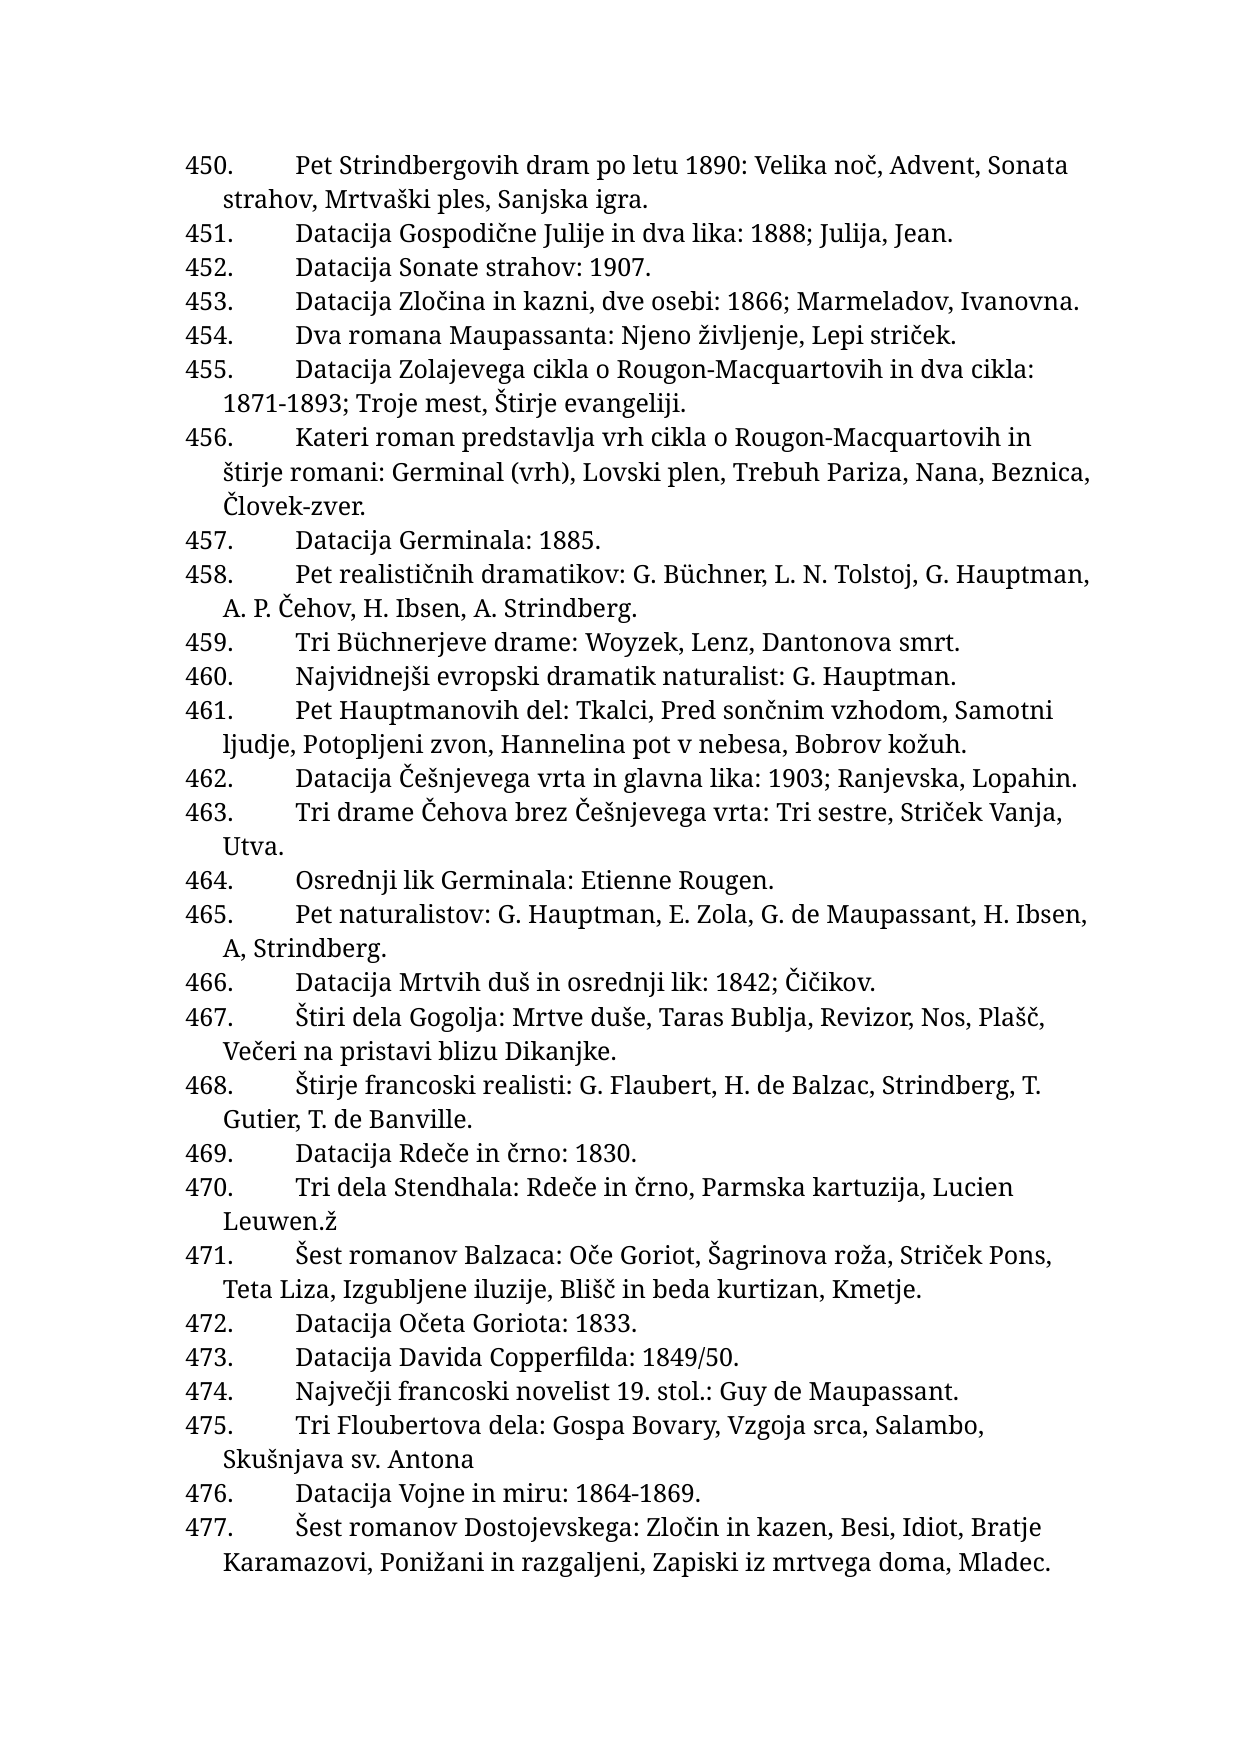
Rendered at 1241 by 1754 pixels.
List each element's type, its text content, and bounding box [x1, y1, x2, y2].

list Pet naturalistov: G. Hauptman, E. Zola, G. de Maupassant, H. Ibsen, A, Strindberg. [185, 897, 1093, 965]
list Datacija Gospodične Julije in dva lika: 1888; Julija, Jean. [185, 216, 1093, 250]
list Tri drame Čehova brez Češnjevega vrta: Tri sestre, Striček Vanja, Utva. [185, 795, 1093, 863]
list Tri Büchnerjeve drame: Woyzek, Lenz, Dantonova smrt. [185, 624, 1093, 658]
list Tri Floubertova dela: Gospa Bovary, Vzgoja srca, Salambo, Skušnjava sv. Antona [185, 1408, 1093, 1476]
list Datacija Mrtvih duš in osrednji lik: 1842; Čičikov. [185, 965, 1093, 999]
list Najvidnejši evropski dramatik naturalist: G. Hauptman. [185, 658, 1093, 693]
list Šest romanov Balzaca: Oče Goriot, Šagrinova roža, Striček Pons, Teta Liza, Izgubljene iluzije, Blišč in beda kurtizan, Kmetje. [185, 1238, 1093, 1306]
list Datacija Sonate strahov: 1907. [185, 250, 1093, 284]
list Pet Hauptmanovih del: Tkalci, Pred sončnim vzhodom, Samotni ljudje, Potopljeni zvon, Hannelina pot v nebesa, Bobrov kožuh. [185, 693, 1093, 761]
list Štiri dela Gogolja: Mrtve duše, Taras Bublja, Revizor, Nos, Plašč, Večeri na pristavi blizu Dikanjke. [185, 999, 1093, 1067]
list Dva romana Maupassanta: Njeno življenje, Lepi striček. [185, 318, 1093, 352]
list Datacija Zločina in kazni, dve osebi: 1866; Marmeladov, Ivanovna. [185, 284, 1093, 318]
list Največji francoski novelist 19. stol.: Guy de Maupassant. [185, 1374, 1093, 1408]
list Pet realističnih dramatikov: G. Büchner, L. N. Tolstoj, G. Hauptman, A. P. Čehov, H. Ibsen, A. Strindberg. [185, 556, 1093, 624]
list Datacija Vojne in miru: 1864-1869. [185, 1476, 1093, 1510]
list Datacija Očeta Goriota: 1833. [185, 1306, 1093, 1340]
list Datacija Germinala: 1885. [185, 522, 1093, 556]
list Pet Strindbergovih dram po letu 1890: Velika noč, Advent, Sonata strahov, Mrtvaški ples, Sanjska igra. [185, 148, 1093, 216]
list Štirje francoski realisti: G. Flaubert, H. de Balzac, Strindberg, T. Gutier, T. de Banville. [185, 1067, 1093, 1135]
list Tri dela Stendhala: Rdeče in črno, Parmska kartuzija, Lucien Leuwen.ž [185, 1169, 1093, 1238]
list Datacija Davida Copperfilda: 1849/50. [185, 1340, 1093, 1374]
list Kateri roman predstavlja vrh cikla o Rougon-Macquartovih in štirje romani: Germinal (vrh), Lovski plen, Trebuh Pariza, Nana, Beznica, Človek-zver. [185, 420, 1093, 522]
list Šest romanov Dostojevskega: Zločin in kazen, Besi, Idiot, Bratje Karamazovi, Ponižani in razgaljeni, Zapiski iz mrtvega doma, Mladec. [185, 1510, 1093, 1578]
list Osrednji lik Germinala: Etienne Rougen. [185, 863, 1093, 897]
list Datacija Češnjevega vrta in glavna lika: 1903; Ranjevska, Lopahin. [185, 761, 1093, 795]
list Datacija Zolajevega cikla o Rougon-Macquartovih in dva cikla: 1871-1893; Troje mest, Štirje evangeliji. [185, 352, 1093, 420]
list Datacija Rdeče in črno: 1830. [185, 1135, 1093, 1169]
